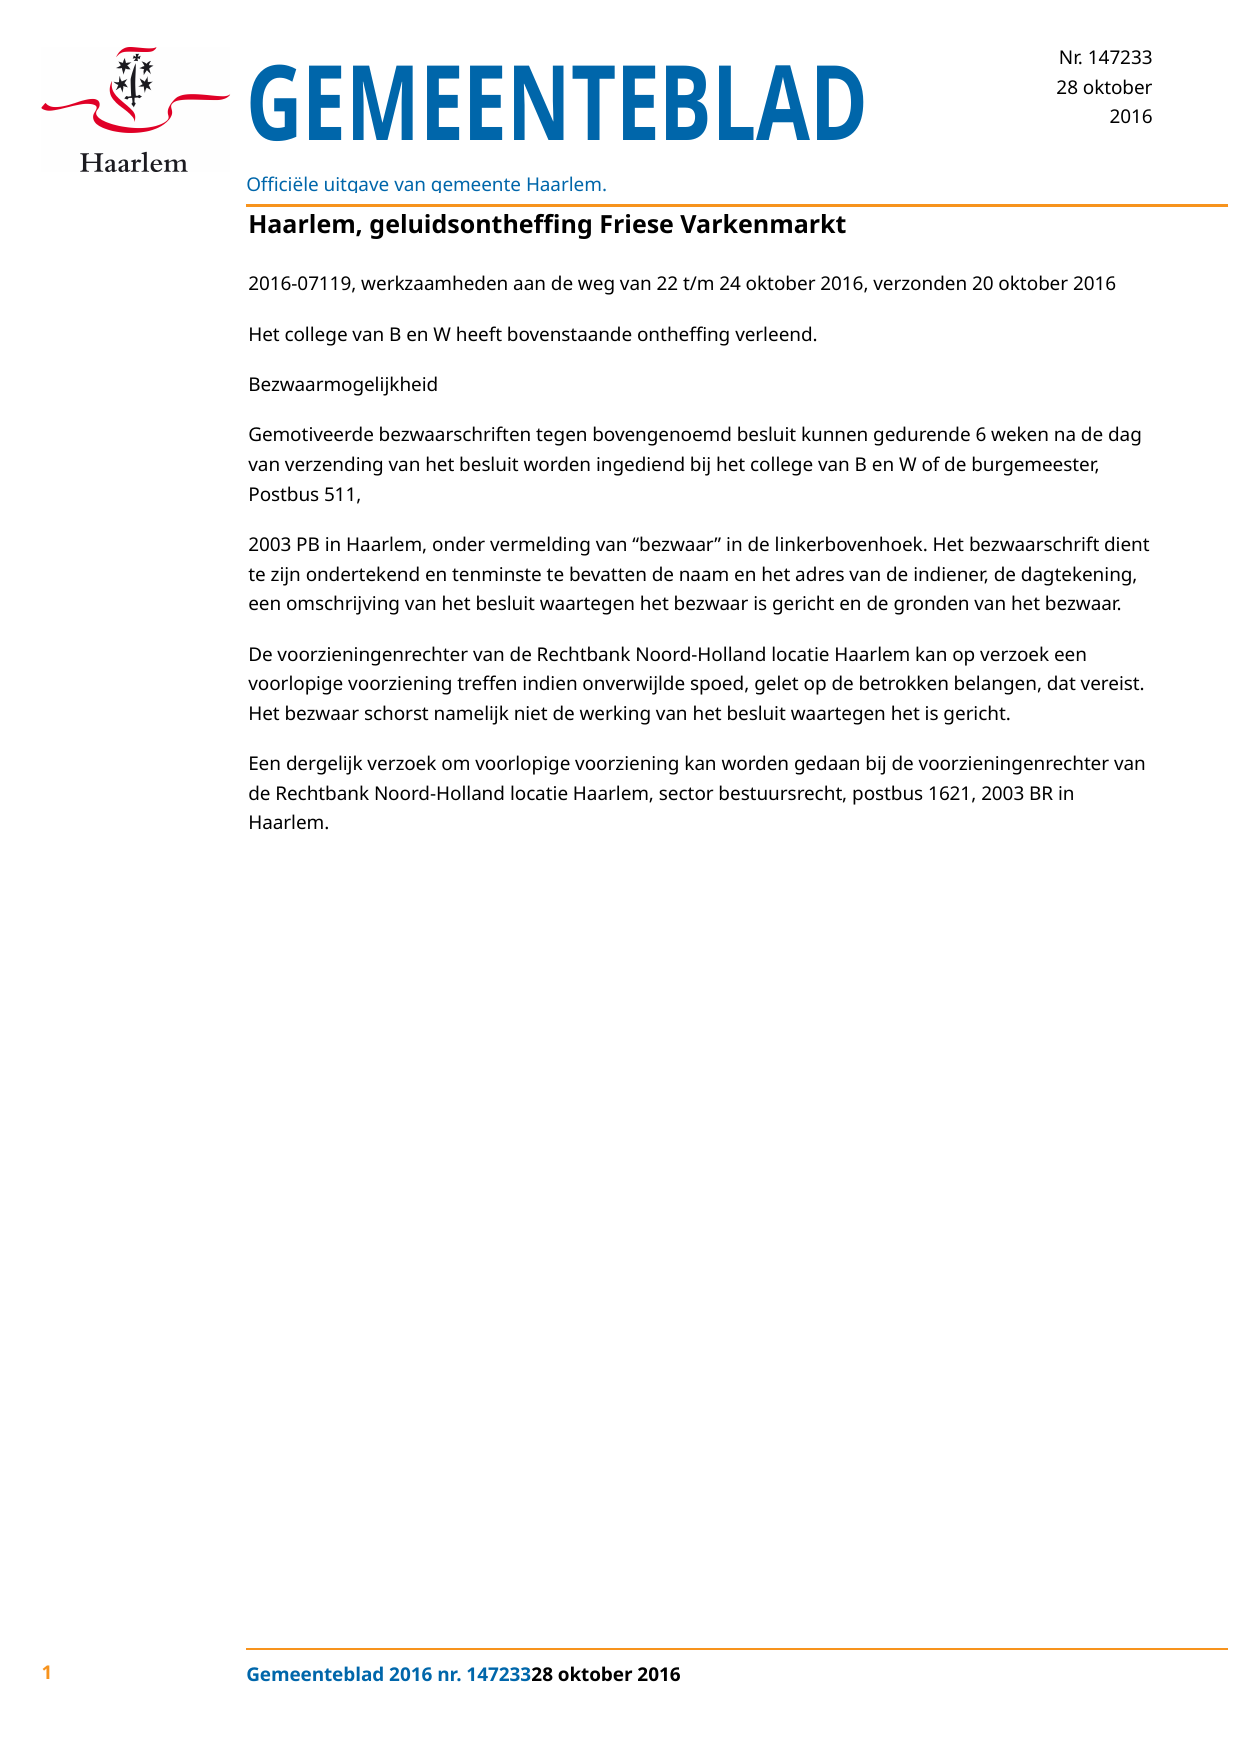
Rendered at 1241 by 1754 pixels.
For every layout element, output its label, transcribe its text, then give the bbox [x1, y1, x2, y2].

text De voorzieningenrechter van de Rechtbank Noord-Holland locatie Haarlem kan op verzoek een voorlopige voorziening treffen indien onverwijlde spoed, gelet op de betrokken belangen, dat vereist. Het bezwaar schorst namelijk niet de werking van het besluit waartegen het is gericht. [248, 641, 1152, 726]
text Gemotiveerde bezwaarschriften tegen bovengenoemd besluit kunnen gedurende 6 weken na de dag van verzending van het besluit worden ingediend bij het college van B en W of de burgemeester, Postbus 511, [248, 422, 1152, 506]
text 2003 PB in Haarlem, onder vermelding van “bezwaar” in de linkerbovenhoek. Het bezwaarschrift dient te zijn ondertekend en tenminste te bevatten de naam en het adres van de indiener, de dagtekening, een omschrijving van het besluit waartegen het bezwaar is gericht en de gronden van het bezwaar. [248, 531, 1152, 616]
text Haarlem, geluidsontheffing Friese Varkenmarkt [248, 207, 1152, 241]
text 2016-07119, werkzaamheden aan de weg van 22 t/m 24 oktober 2016, verzonden 20 oktober 2016 [248, 270, 1152, 296]
picture [41, 47, 231, 172]
text Een dergelijk verzoek om voorlopige voorziening kan worden gedaan bij de voorzieningenrechter van de Rechtbank Noord-Holland locatie Haarlem, sector bestuursrecht, postbus 1621, 2003 BR in Haarlem. [248, 750, 1152, 835]
text Bezwaarmogelijkheid [248, 371, 1152, 397]
text Het college van B en W heeft bovenstaande ontheffing verleend. [248, 321, 1152, 346]
